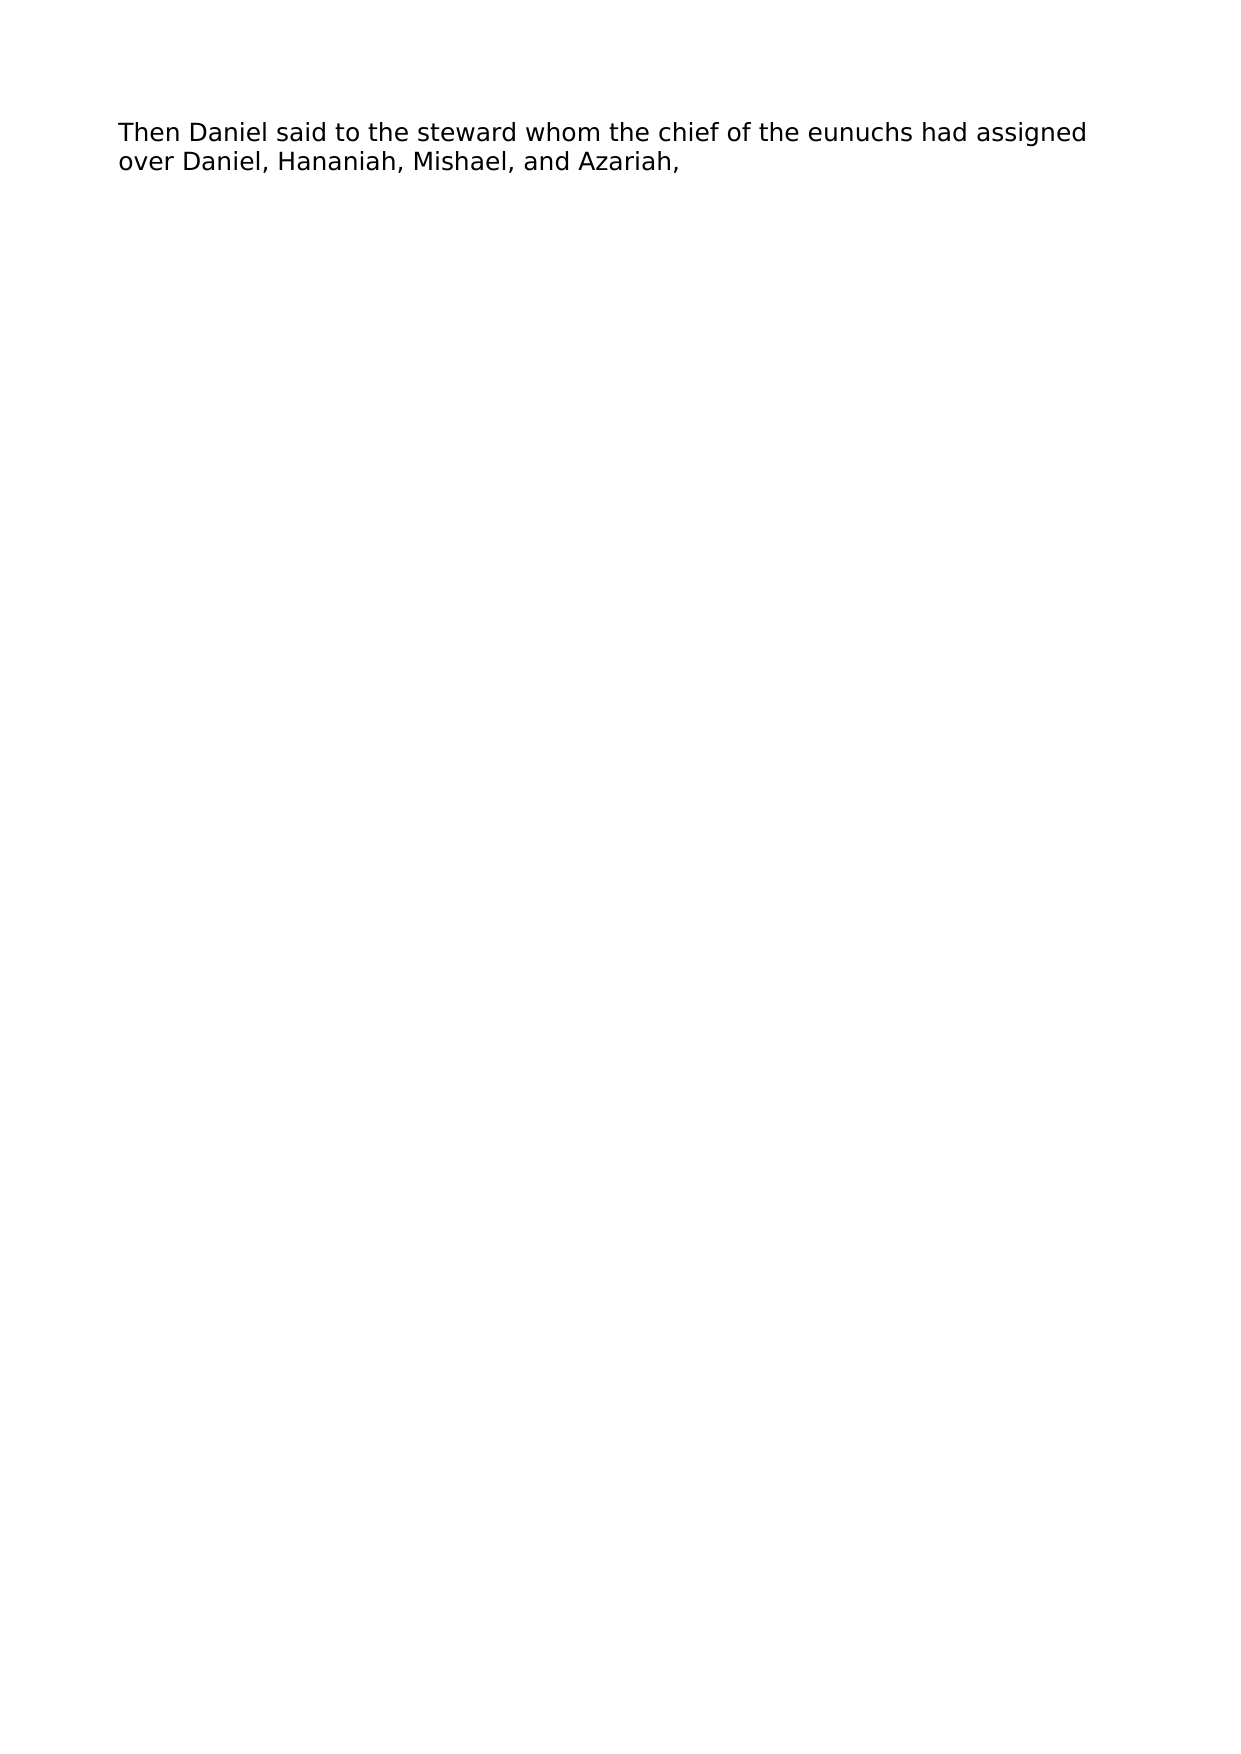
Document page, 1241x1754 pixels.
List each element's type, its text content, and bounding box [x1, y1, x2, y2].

text Then Daniel said to the steward whom the chief of the eunuchs had assigned over Daniel, Hananiah, Mishael, and Azariah, [118, 118, 1122, 176]
